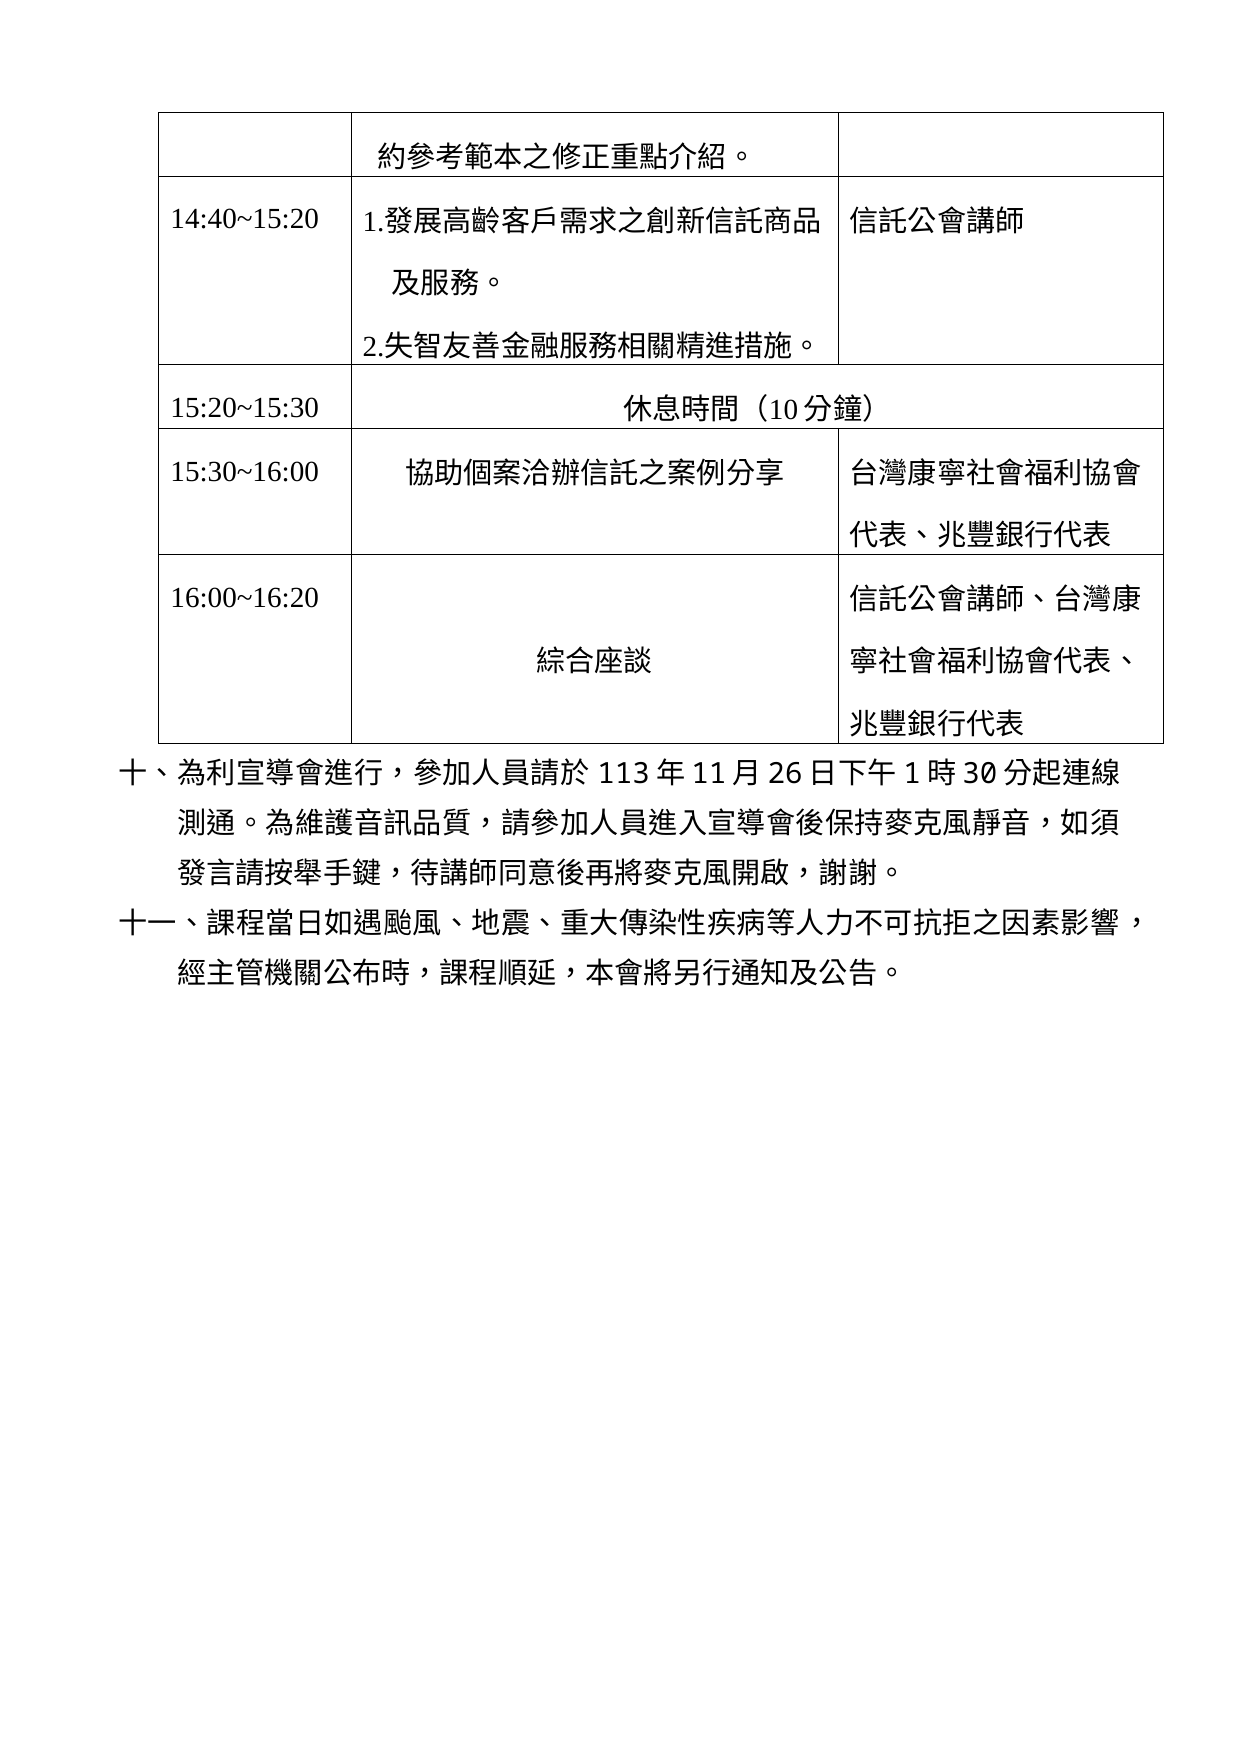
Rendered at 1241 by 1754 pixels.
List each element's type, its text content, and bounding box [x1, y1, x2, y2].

text 十、為利宣導會進行，參加人員請於113年11月26日下午1時30分起連線測通。為維護音訊品質，請參加人員進入宣導會後保持麥克風靜音，如須發言請按舉手鍵，待講師同意後再將麥克風開啟，謝謝。 [118, 743, 1122, 893]
table_cell 協助個案洽辦信託之案例分享 [352, 429, 838, 554]
table_cell 1.發展高齡客戶需求之創新信託商品及服務。 2.失智友善金融服務相關精進措施。 [352, 177, 838, 364]
table_cell 14:40~15:20 [159, 177, 351, 364]
table_cell [159, 113, 351, 176]
table_cell 15:20~15:30 [159, 365, 351, 428]
table_cell 16:00~16:20 [159, 555, 351, 742]
table_cell 綜合座談 [352, 555, 838, 742]
table_cell [839, 113, 1163, 176]
table_cell 信託公會講師、台灣康寧社會福利協會代表、兆豐銀行代表 [839, 555, 1163, 742]
table_cell 約參考範本之修正重點介紹。 [352, 113, 838, 176]
table_cell 15:30~16:00 [159, 429, 351, 554]
table_cell 信託公會講師 [839, 177, 1163, 364]
table_cell 休息時間（10分鐘） [352, 365, 1163, 428]
text 十一、課程當日如遇颱風、地震、重大傳染性疾病等人力不可抗拒之因素影響，經主管機關公布時，課程順延，本會將另行通知及公告。 [118, 893, 1122, 993]
table_cell 台灣康寧社會福利協會代表、兆豐銀行代表 [839, 429, 1163, 554]
